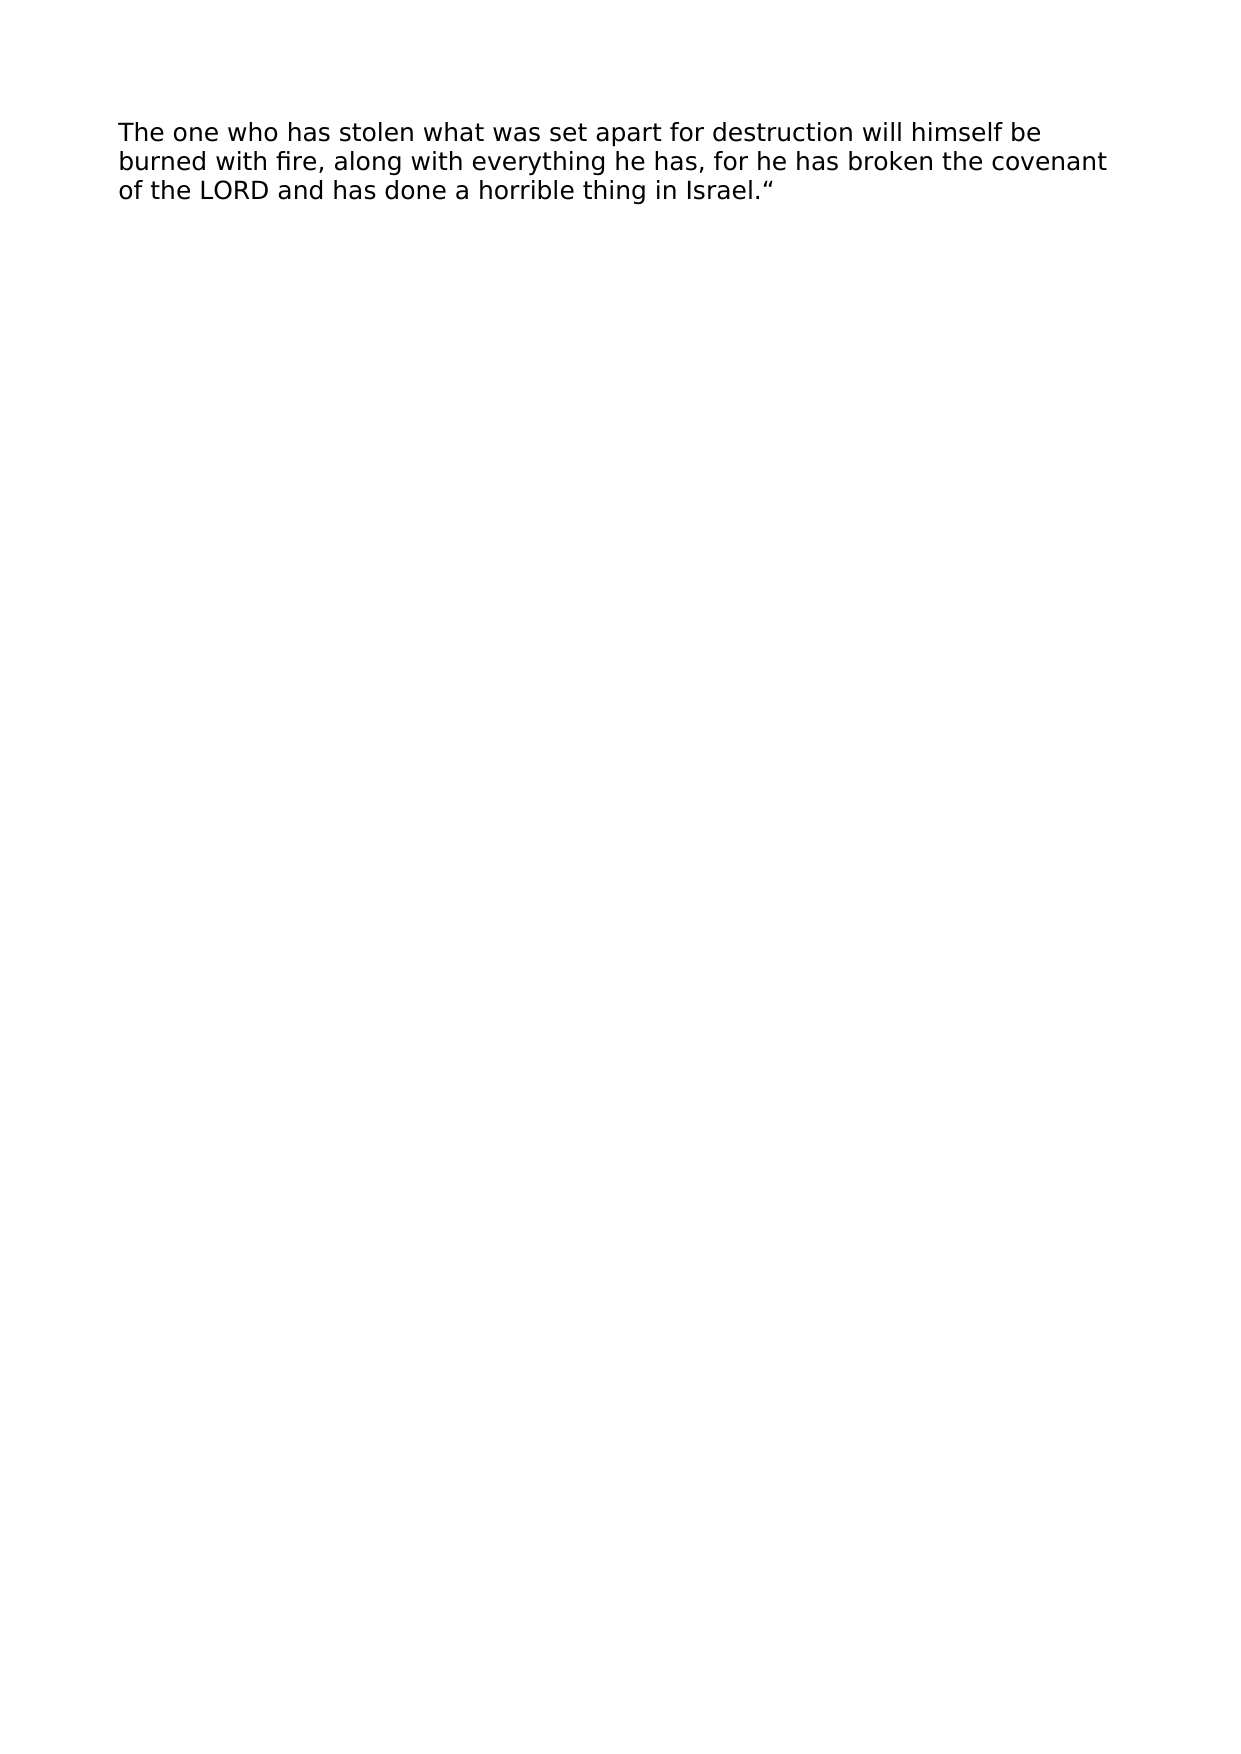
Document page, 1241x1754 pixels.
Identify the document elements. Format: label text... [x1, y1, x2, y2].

text The one who has stolen what was set apart for destruction will himself be burned with fire, along with everything he has, for he has broken the covenant of the LORD and has done a horrible thing in Israel.“ [118, 118, 1122, 206]
